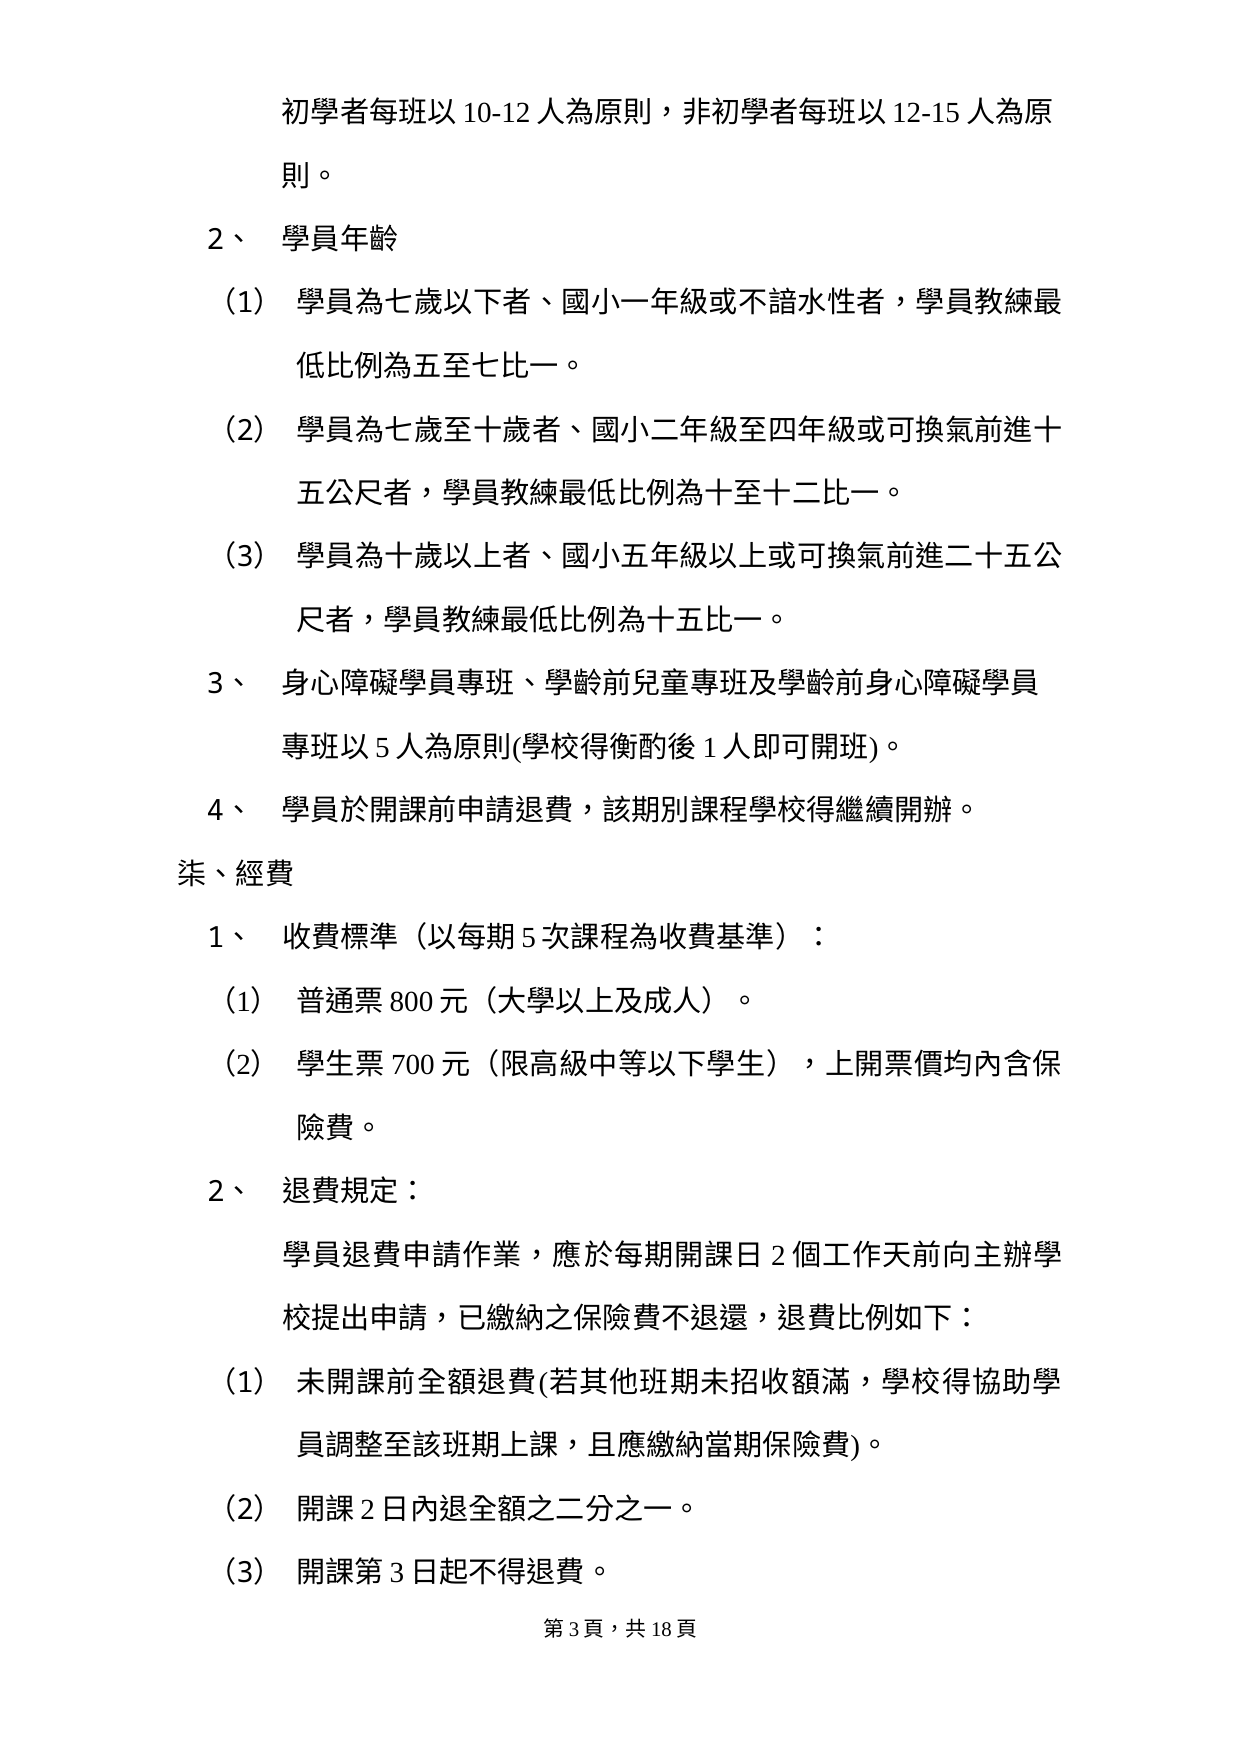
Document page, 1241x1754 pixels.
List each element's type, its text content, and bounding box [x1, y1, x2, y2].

list 退費規定： [207, 1168, 1063, 1210]
list 未開課前全額退費(若其他班期未招收額滿，學校得協助學員調整至該班期上課，且應繳納當期保險費)。 [207, 1358, 1063, 1464]
list 學員為十歲以上者、國小五年級以上或可換氣前進二十五公尺者，學員教練最低比例為十五比一。 [207, 533, 1063, 639]
list 收費標準（以每期5次課程為收費基準）： [207, 914, 1063, 956]
text 柒、經費 [177, 851, 1063, 893]
list 普通票800元（大學以上及成人）。 [207, 977, 1063, 1020]
list 開課2日內退全額之二分之一。 [207, 1485, 1063, 1528]
text 初學者每班以10-12人為原則，非初學者每班以12-15人為原則。 [281, 89, 1063, 194]
list 學生票700元（限高級中等以下學生），上開票價均內含保險費。 [207, 1041, 1063, 1147]
list 開課第3日起不得退費。 [207, 1549, 1063, 1591]
list 學員為七歲以下者、國小一年級或不諳水性者，學員教練最低比例為五至七比一。 [207, 279, 1063, 385]
list 學員年齡 [206, 216, 1063, 258]
list 學員於開課前申請退費，該期別課程學校得繼續開辦。 [206, 787, 1063, 829]
text 學員退費申請作業，應於每期開課日2個工作天前向主辦學校提出申請，已繳納之保險費不退還，退費比例如下： [282, 1231, 1063, 1337]
list 身心障礙學員專班、學齡前兒童專班及學齡前身心障礙學員專班以5人為原則(學校得衡酌後1人即可開班)。 [206, 660, 1063, 766]
list 學員為七歲至十歲者、國小二年級至四年級或可換氣前進十五公尺者，學員教練最低比例為十至十二比一。 [207, 406, 1063, 512]
